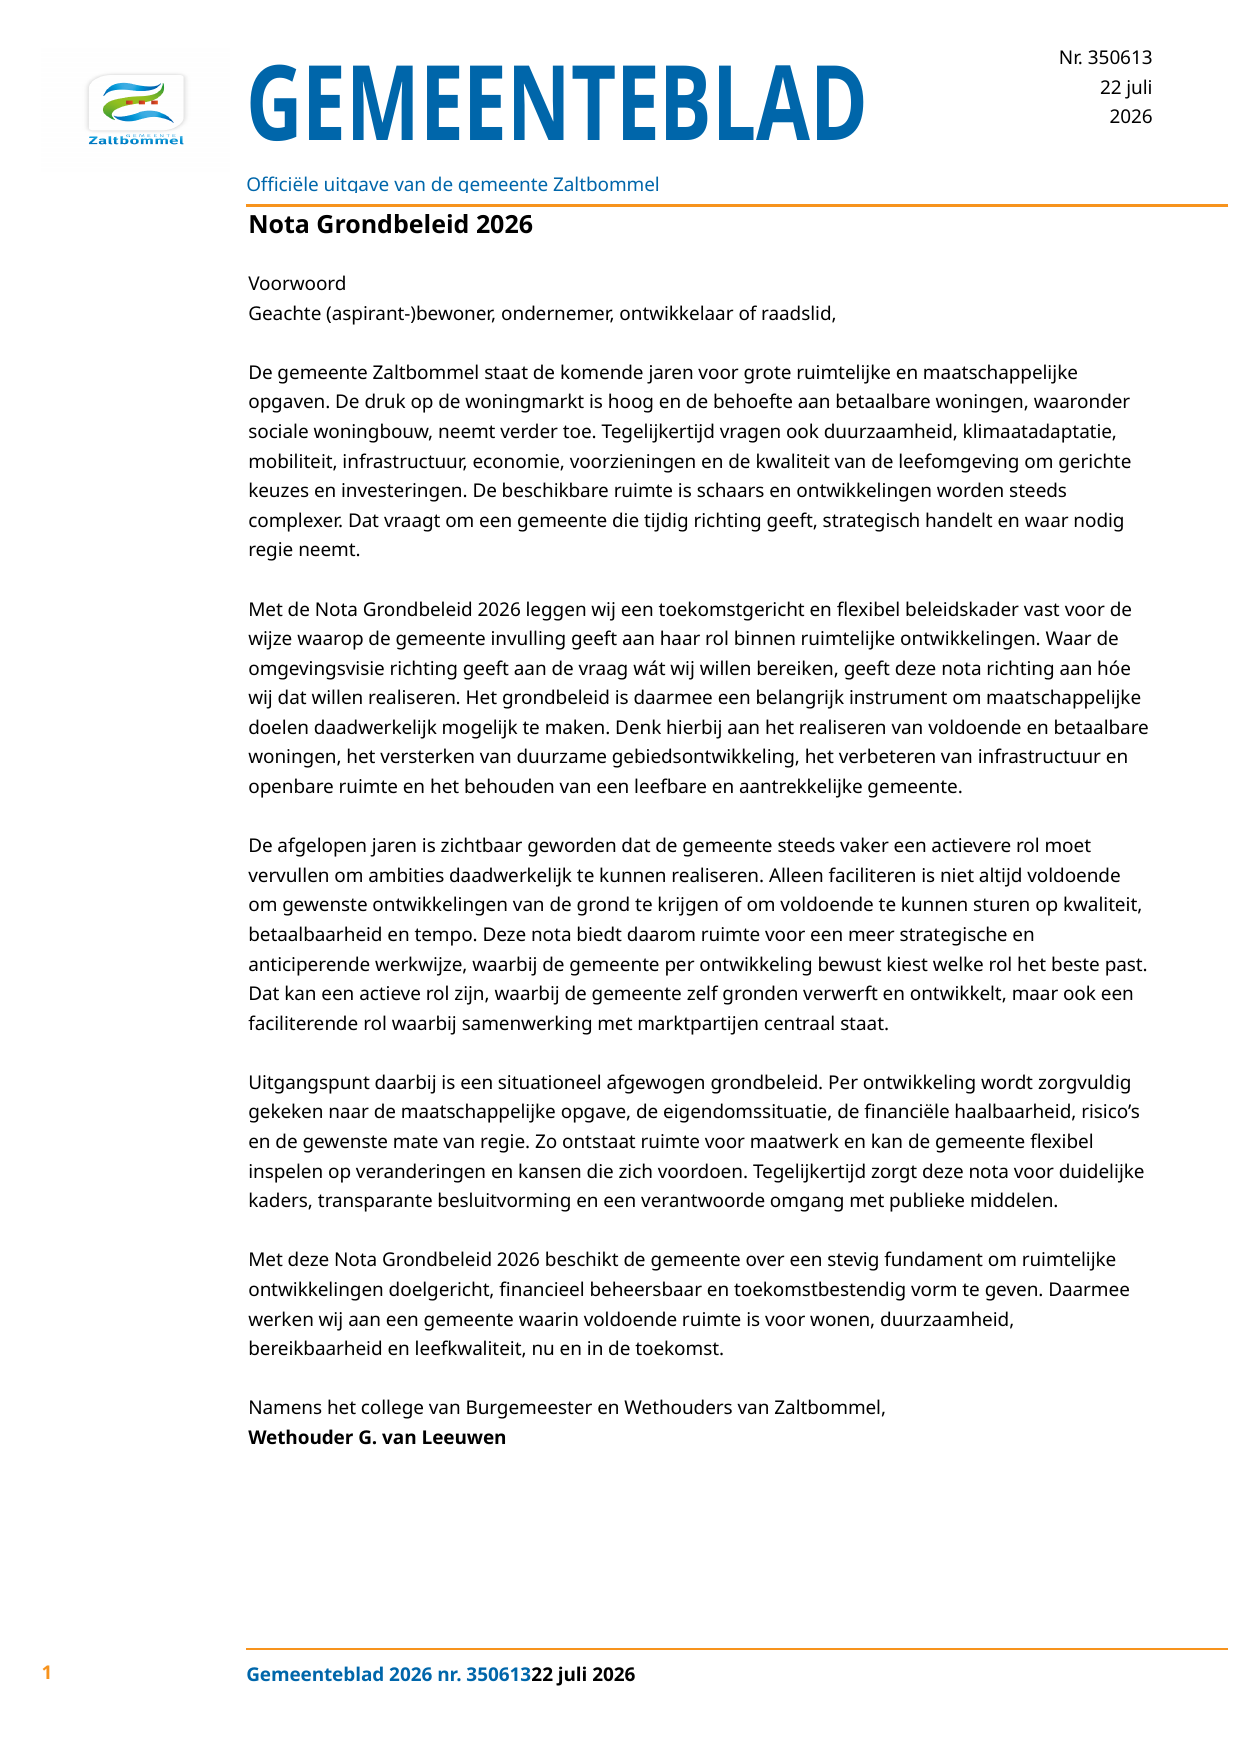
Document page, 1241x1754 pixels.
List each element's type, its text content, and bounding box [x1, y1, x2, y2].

text De gemeente Zaltbommel staat de komende jaren voor grote ruimtelijke en maatschappelijke opgaven. De druk op de woningmarkt is hoog en de behoefte aan betaalbare woningen, waaronder sociale woningbouw, neemt verder toe. Tegelijkertijd vragen ook duurzaamheid, klimaatadaptatie, mobiliteit, infrastructuur, economie, voorzieningen en de kwaliteit van de leefomgeving om gerichte keuzes en investeringen. De beschikbare ruimte is schaars en ontwikkelingen worden steeds complexer. Dat vraagt om een gemeente die tijdig richting geeft, strategisch handelt en waar nodig regie neemt. [248, 359, 1152, 562]
text Namens het college van Burgemeester en Wethouders van Zaltbommel, [248, 1394, 1152, 1420]
picture [41, 47, 231, 172]
text Voorwoord [248, 270, 1152, 296]
text Wethouder G. van Leeuwen [248, 1424, 1152, 1450]
text Met deze Nota Grondbeleid 2026 beschikt de gemeente over een stevig fundament om ruimtelijke ontwikkelingen doelgericht, financieel beheersbaar en toekomstbestendig vorm te geven. Daarmee werken wij aan een gemeente waarin voldoende ruimte is voor wonen, duurzaamheid, bereikbaarheid en leefkwaliteit, nu en in de toekomst. [248, 1247, 1152, 1361]
text De afgelopen jaren is zichtbaar geworden dat de gemeente steeds vaker een actievere rol moet vervullen om ambities daadwerkelijk te kunnen realiseren. Alleen faciliteren is niet altijd voldoende om gewenste ontwikkelingen van de grond te krijgen of om voldoende te kunnen sturen op kwaliteit, betaalbaarheid en tempo. Deze nota biedt daarom ruimte voor een meer strategische en anticiperende werkwijze, waarbij de gemeente per ontwikkeling bewust kiest welke rol het beste past. Dat kan een actieve rol zijn, waarbij de gemeente zelf gronden verwerft en ontwikkelt, maar ook een faciliterende rol waarbij samenwerking met marktpartijen centraal staat. [248, 832, 1152, 1036]
text Nota Grondbeleid 2026 [248, 207, 1152, 241]
text Uitgangspunt daarbij is een situationeel afgewogen grondbeleid. Per ontwikkeling wordt zorgvuldig gekeken naar de maatschappelijke opgave, de eigendomssituatie, de financiële haalbaarheid, risico’s en de gewenste mate van regie. Zo ontstaat ruimte voor maatwerk en kan de gemeente flexibel inspelen op veranderingen en kansen die zich voordoen. Tegelijkertijd zorgt deze nota voor duidelijke kaders, transparante besluitvorming en een verantwoorde omgang met publieke middelen. [248, 1069, 1152, 1213]
text Met de Nota Grondbeleid 2026 leggen wij een toekomstgericht en flexibel beleidskader vast voor de wijze waarop de gemeente invulling geeft aan haar rol binnen ruimtelijke ontwikkelingen. Waar de omgevingsvisie richting geeft aan de vraag wát wij willen bereiken, geeft deze nota richting aan hóe wij dat willen realiseren. Het grondbeleid is daarmee een belangrijk instrument om maatschappelijke doelen daadwerkelijk mogelijk te maken. Denk hierbij aan het realiseren van voldoende en betaalbare woningen, het versterken van duurzame gebiedsontwikkeling, het verbeteren van infrastructuur en openbare ruimte en het behouden van een leefbare en aantrekkelijke gemeente. [248, 596, 1152, 799]
text Geachte (aspirant-)bewoner, ondernemer, ontwikkelaar of raadslid, [248, 300, 1152, 326]
